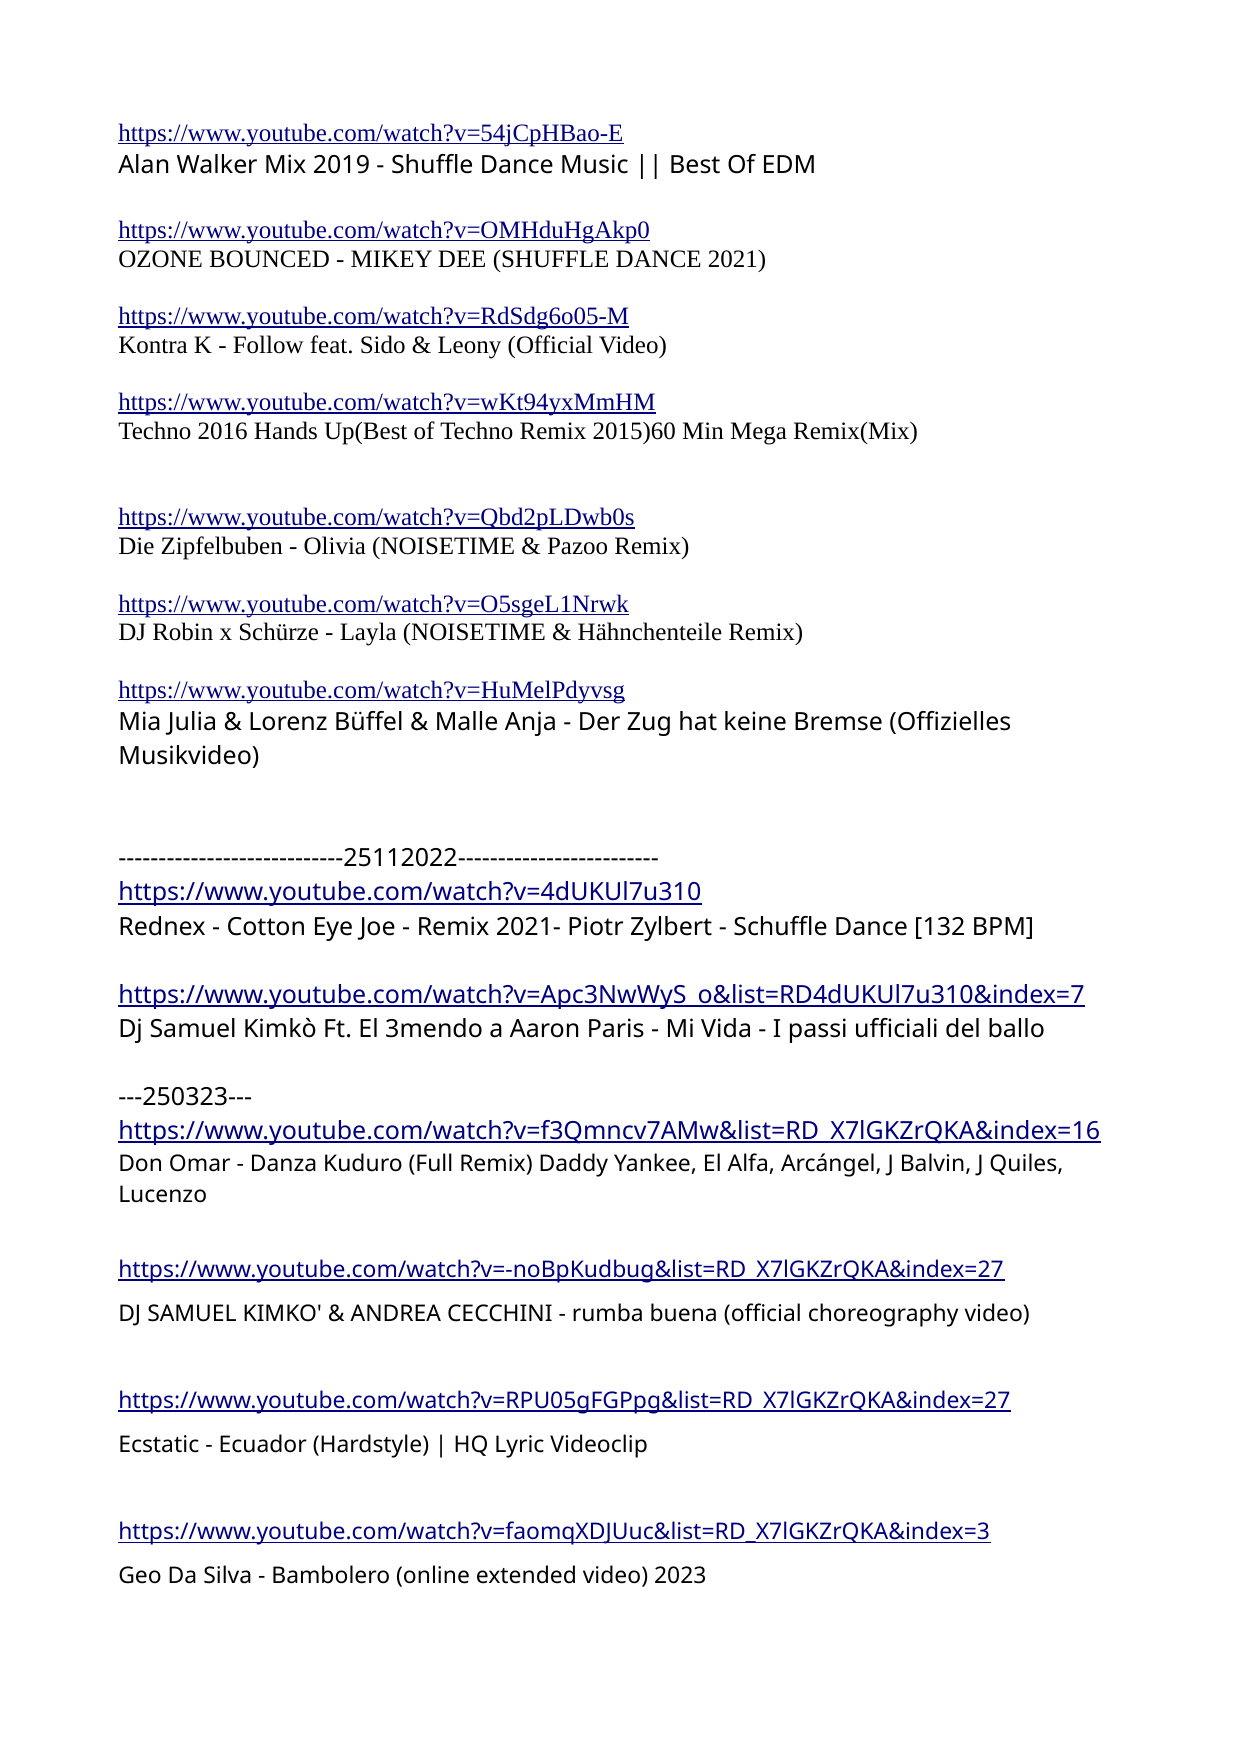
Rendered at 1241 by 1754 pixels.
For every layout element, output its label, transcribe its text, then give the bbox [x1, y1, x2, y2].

text https://www.youtube.com/watch?v=wKt94yxMmHM [118, 387, 1122, 416]
text Techno 2016 Hands Up(Best of Techno Remix 2015)60 Min Mega Remix(Mix) [118, 416, 1122, 445]
text DJ SAMUEL KIMKO' & ANDREA CECCHINI - rumba buena (official choreography video) [118, 1297, 1122, 1328]
text Dj Samuel Kimkò Ft. El 3mendo a Aaron Paris - Mi Vida - I passi ufficiali del ballo [118, 1010, 1122, 1044]
text Geo Da Silva - Bambolero (online extended video) 2023 [118, 1559, 1122, 1590]
text https://www.youtube.com/watch?v=faomqXDJUuc&list=RD_X7lGKZrQKA&index=3 [118, 1515, 1122, 1547]
text https://www.youtube.com/watch?v=RdSdg6o05-M [118, 301, 1122, 330]
text Ecstatic - Ecuador (Hardstyle) | HQ Lyric Videoclip [118, 1428, 1122, 1459]
text OZONE BOUNCED - MIKEY DEE (SHUFFLE DANCE 2021) [118, 244, 1122, 272]
text ---250323--- [118, 1078, 1122, 1112]
text Rednex - Cotton Eye Joe - Remix 2021- Piotr Zylbert - Schuffle Dance [132 BPM] [118, 908, 1122, 942]
text https://www.youtube.com/watch?v=RPU05gFGPpg&list=RD_X7lGKZrQKA&index=27 [118, 1384, 1122, 1415]
text https://www.youtube.com/watch?v=4dUKUl7u310 [118, 874, 1122, 908]
text https://www.youtube.com/watch?v=Qbd2pLDwb0s [118, 502, 1122, 531]
text https://www.youtube.com/watch?v=O5sgeL1Nrwk [118, 589, 1122, 617]
text https://www.youtube.com/watch?v=HuMelPdyvsg [118, 675, 1122, 704]
text Alan Walker Mix 2019 - Shuffle Dance Music || Best Of EDM [118, 147, 1122, 181]
text https://www.youtube.com/watch?v=54jCpHBao-E [118, 118, 1122, 147]
text Don Omar - Danza Kuduro (Full Remix) Daddy Yankee, El Alfa, Arcángel, J Balvin, J Quiles, Lucenzo [118, 1147, 1122, 1209]
text https://www.youtube.com/watch?v=f3Qmncv7AMw&list=RD_X7lGKZrQKA&index=16 [118, 1112, 1122, 1147]
text ----------------------------25112022------------------------- [118, 840, 1122, 874]
text https://www.youtube.com/watch?v=-noBpKudbug&list=RD_X7lGKZrQKA&index=27 [118, 1253, 1122, 1284]
text DJ Robin x Schürze - Layla (NOISETIME & Hähnchenteile Remix) [118, 617, 1122, 646]
text Kontra K - Follow feat. Sido & Leony (Official Video) [118, 330, 1122, 359]
text https://www.youtube.com/watch?v=OMHduHgAkp0 [118, 215, 1122, 244]
text Die Zipfelbuben - Olivia (NOISETIME & Pazoo Remix) [118, 531, 1122, 560]
text Mia Julia & Lorenz Büffel & Malle Anja - Der Zug hat keine Bremse (Offizielles Musikvideo) [118, 704, 1122, 772]
text https://www.youtube.com/watch?v=Apc3NwWyS_o&list=RD4dUKUl7u310&index=7 [118, 976, 1122, 1010]
